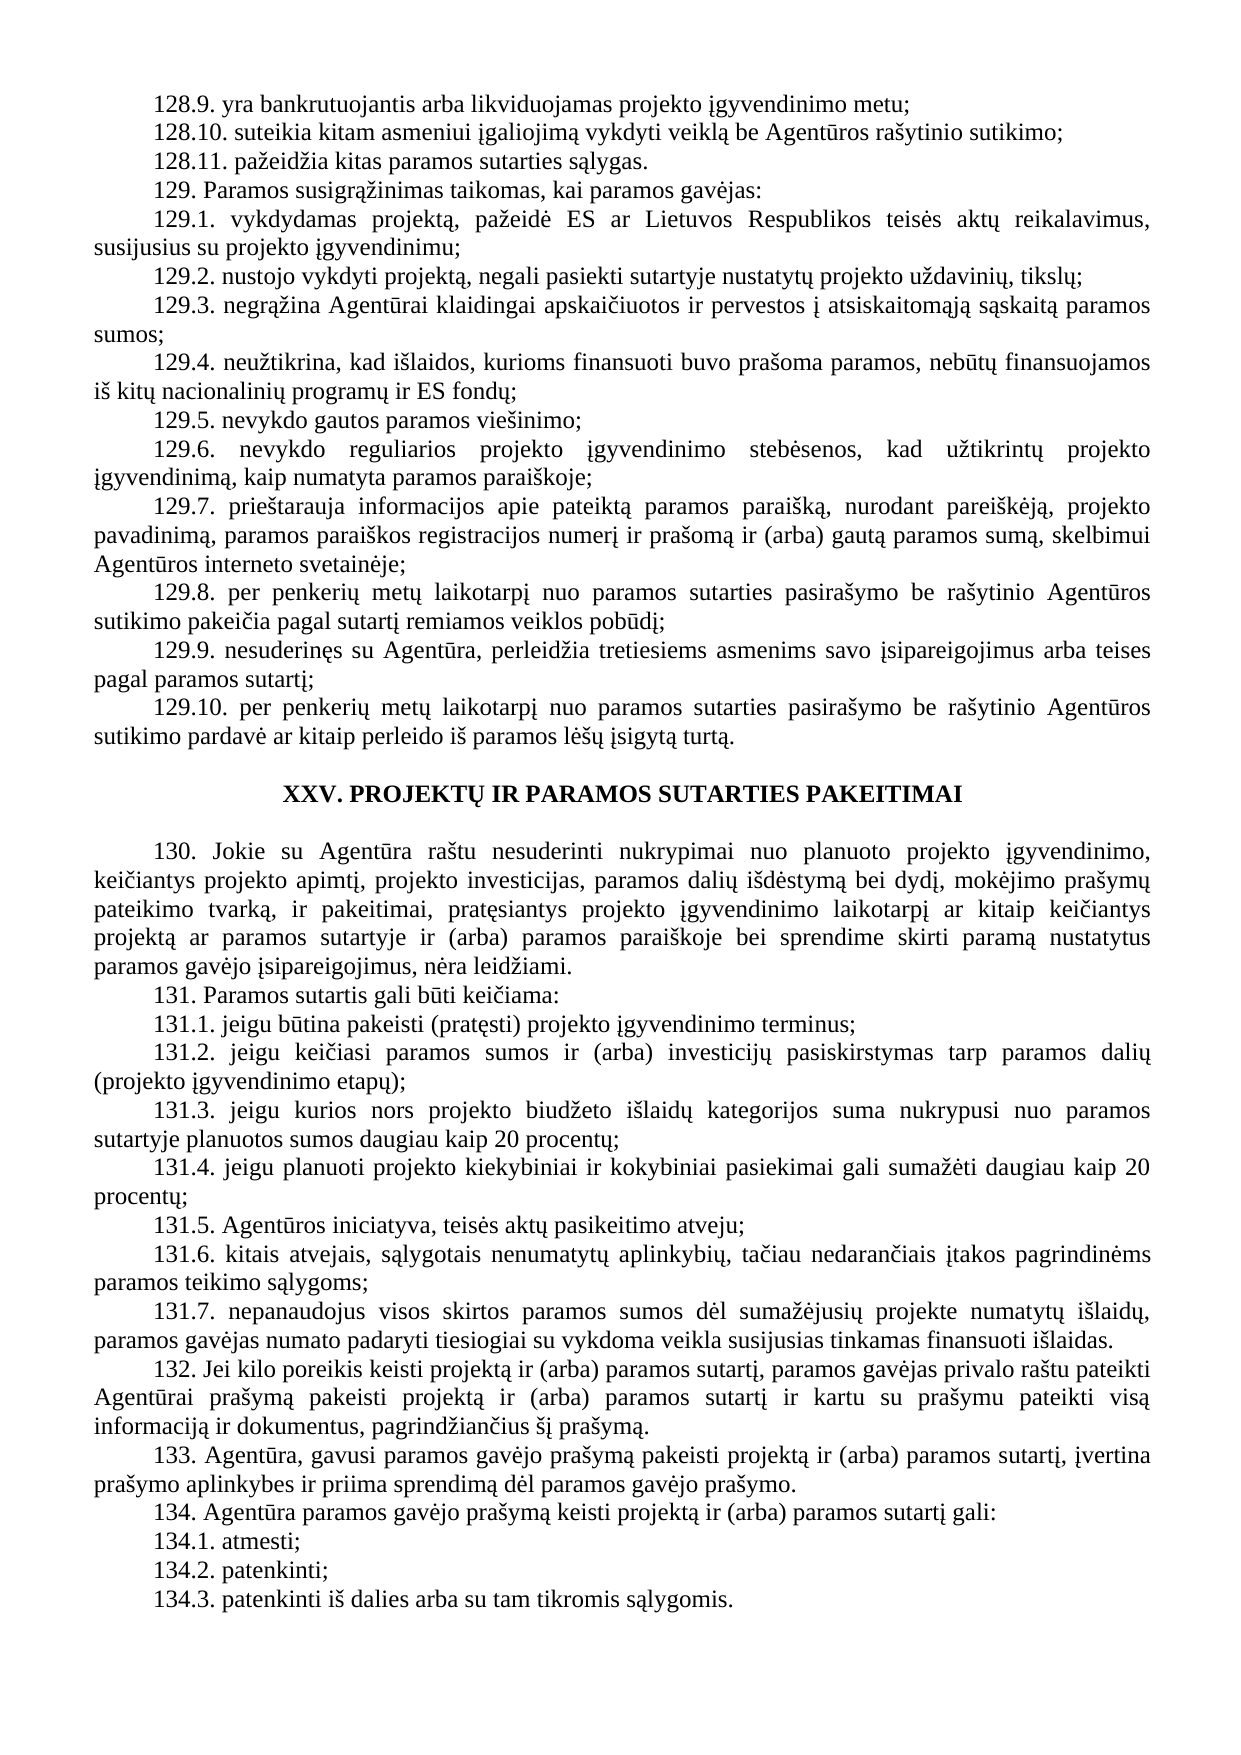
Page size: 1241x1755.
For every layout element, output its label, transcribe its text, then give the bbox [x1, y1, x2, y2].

text 130. Jokie su Agentūra raštu nesuderinti nukrypimai nuo planuoto projekto įgyvendinimo, keičiantys projekto apimtį, projekto investicijas, paramos dalių išdėstymą bei dydį, mokėjimo prašymų pateikimo tvarką, ir pakeitimai, pratęsiantys projekto įgyvendinimo laikotarpį ar kitaip keičiantys projektą ar paramos sutartyje ir (arba) paramos paraiškoje bei sprendime skirti paramą nustatytus paramos gavėjo įsipareigojimus, nėra leidžiami. [94, 836, 1152, 980]
text 129.7. prieštarauja informacijos apie pateiktą paramos paraišką, nurodant pareiškėją, projekto pavadinimą, paramos paraiškos registracijos numerį ir prašomą ir (arba) gautą paramos sumą, skelbimui Agentūros interneto svetainėje; [94, 491, 1152, 577]
text 131.4. jeigu planuoti projekto kiekybiniai ir kokybiniai pasiekimai gali sumažėti daugiau kaip 20 procentų; [94, 1152, 1152, 1210]
text 129. Paramos susigrąžinimas taikomas, kai paramos gavėjas: [94, 175, 1152, 204]
text 134.3. patenkinti iš dalies arba su tam tikromis sąlygomis. [94, 1584, 1152, 1612]
text 131.7. nepanaudojus visos skirtos paramos sumos dėl sumažėjusių projekte numatytų išlaidų, paramos gavėjas numato padaryti tiesiogiai su vykdoma veikla susijusias tinkamas finansuoti išlaidas. [94, 1296, 1152, 1354]
text 131.6. kitais atvejais, sąlygotais nenumatytų aplinkybių, tačiau nedarančiais įtakos pagrindinėms paramos teikimo sąlygoms; [94, 1239, 1152, 1296]
text 129.2. nustojo vykdyti projektą, negali pasiekti sutartyje nustatytų projekto uždavinių, tikslų; [94, 261, 1152, 290]
text 131.5. Agentūros iniciatyva, teisės aktų pasikeitimo atveju; [94, 1210, 1152, 1239]
text 132. Jei kilo poreikis keisti projektą ir (arba) paramos sutartį, paramos gavėjas privalo raštu pateikti Agentūrai prašymą pakeisti projektą ir (arba) paramos sutartį ir kartu su prašymu pateikti visą informaciją ir dokumentus, pagrindžiančius šį prašymą. [94, 1354, 1152, 1440]
text 129.6. nevykdo reguliarios projekto įgyvendinimo stebėsenos, kad užtikrintų projekto įgyvendinimą, kaip numatyta paramos paraiškoje; [94, 434, 1152, 491]
text 133. Agentūra, gavusi paramos gavėjo prašymą pakeisti projektą ir (arba) paramos sutartį, įvertina prašymo aplinkybes ir priima sprendimą dėl paramos gavėjo prašymo. [94, 1440, 1152, 1497]
text 131.1. jeigu būtina pakeisti (pratęsti) projekto įgyvendinimo terminus; [94, 1009, 1152, 1037]
text 129.5. nevykdo gautos paramos viešinimo; [94, 405, 1152, 434]
text 134.1. atmesti; [94, 1526, 1152, 1555]
text 134. Agentūra paramos gavėjo prašymą keisti projektą ir (arba) paramos sutartį gali: [94, 1497, 1152, 1526]
text 131.2. jeigu keičiasi paramos sumos ir (arba) investicijų pasiskirstymas tarp paramos dalių (projekto įgyvendinimo etapų); [94, 1037, 1152, 1095]
text XXV. PROJEKTŲ IR PARAMOS SUTARTIES PAKEITIMAI [94, 779, 1152, 807]
text 128.11. pažeidžia kitas paramos sutarties sąlygas. [94, 146, 1152, 175]
text 128.10. suteikia kitam asmeniui įgaliojimą vykdyti veiklą be Agentūros rašytinio sutikimo; [94, 117, 1152, 146]
text 131. Paramos sutartis gali būti keičiama: [94, 980, 1152, 1009]
text 129.9. nesuderinęs su Agentūra, perleidžia tretiesiems asmenims savo įsipareigojimus arba teises pagal paramos sutartį; [94, 635, 1152, 692]
text 129.10. per penkerių metų laikotarpį nuo paramos sutarties pasirašymo be rašytinio Agentūros sutikimo pardavė ar kitaip perleido iš paramos lėšų įsigytą turtą. [94, 692, 1152, 750]
text 131.3. jeigu kurios nors projekto biudžeto išlaidų kategorijos suma nukrypusi nuo paramos sutartyje planuotos sumos daugiau kaip 20 procentų; [94, 1095, 1152, 1152]
text 129.4. neužtikrina, kad išlaidos, kurioms finansuoti buvo prašoma paramos, nebūtų finansuojamos iš kitų nacionalinių programų ir ES fondų; [94, 347, 1152, 405]
text 129.1. vykdydamas projektą, pažeidė ES ar Lietuvos Respublikos teisės aktų reikalavimus, susijusius su projekto įgyvendinimu; [94, 204, 1152, 261]
text 129.8. per penkerių metų laikotarpį nuo paramos sutarties pasirašymo be rašytinio Agentūros sutikimo pakeičia pagal sutartį remiamos veiklos pobūdį; [94, 577, 1152, 635]
text 128.9. yra bankrutuojantis arba likviduojamas projekto įgyvendinimo metu; [94, 89, 1152, 117]
text 134.2. patenkinti; [94, 1555, 1152, 1584]
text 129.3. negrąžina Agentūrai klaidingai apskaičiuotos ir pervestos į atsiskaitomąją sąskaitą paramos sumos; [94, 290, 1152, 347]
